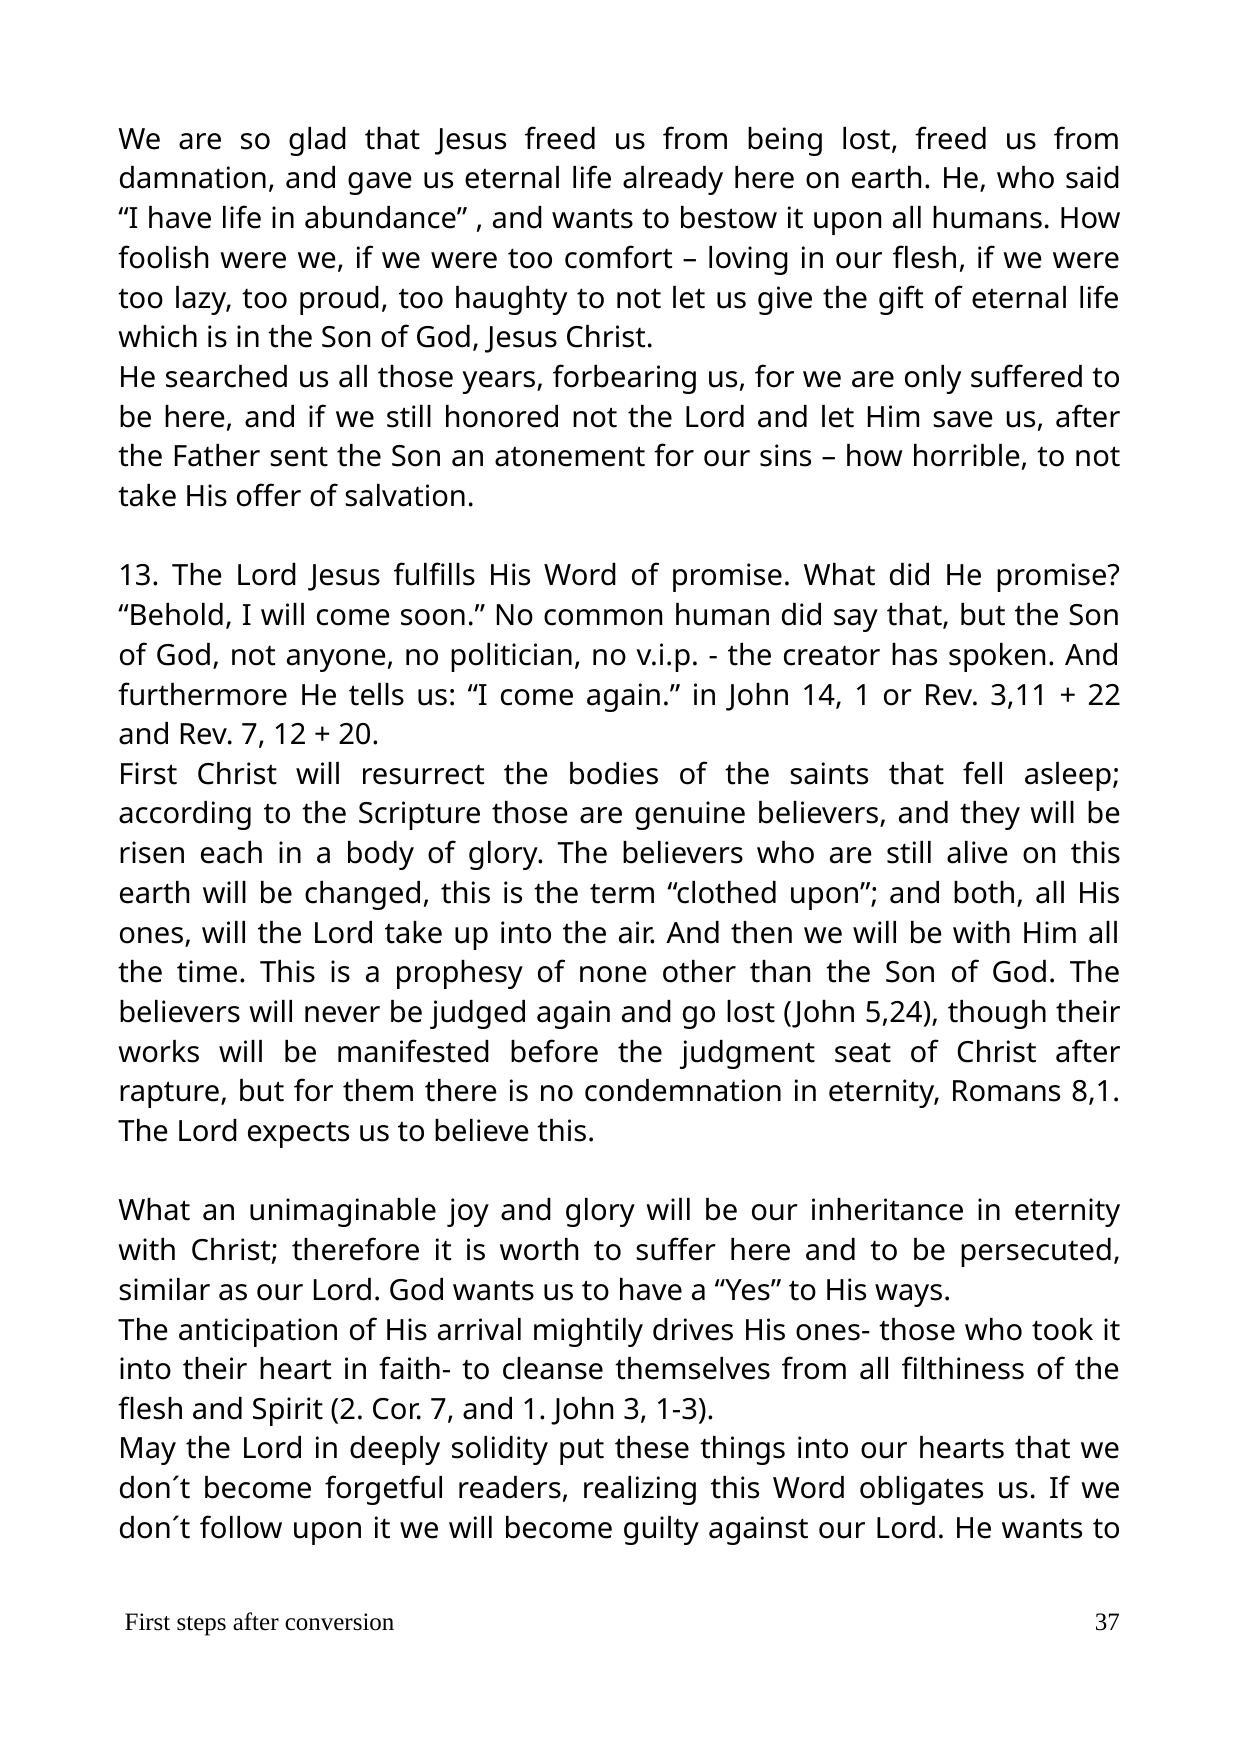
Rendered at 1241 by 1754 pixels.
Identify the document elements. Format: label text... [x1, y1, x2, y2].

text What an unimaginable joy and glory will be our inheritance in eternity with Christ; therefore it is worth to suffer here and to be persecuted, similar as our Lord. God wants us to have a “Yes” to His ways. [118, 1190, 1122, 1309]
text 13. The Lord Jesus fulfills His Word of promise. What did He promise? “Behold, I will come soon.” No common human did say that, but the Son of God, not anyone, no politician, no v.i.p. - the creator has spoken. And furthermore He tells us: “I come again.” in John 14, 1 or Rev. 3,11 + 22 and Rev. 7, 12 + 20. [118, 555, 1122, 753]
text He searched us all those years, forbearing us, for we are only suffered to be here, and if we still honored not the Lord and let Him save us, after the Father sent the Son an atonement for our sins – how horrible, to not take His offer of salvation. [118, 356, 1122, 515]
text We are so glad that Jesus freed us from being lost, freed us from damnation, and gave us eternal life already here on earth. He, who said “I have life in abundance” , and wants to bestow it upon all humans. How foolish were we, if we were too comfort – loving in our flesh, if we were too lazy, too proud, too haughty to not let us give the gift of eternal life which is in the Son of God, Jesus Christ. [118, 118, 1122, 356]
text The anticipation of His arrival mightily drives His ones- those who took it into their heart in faith- to cleanse themselves from all filthiness of the flesh and Spirit (2. Cor. 7, and 1. John 3, 1-3). [118, 1309, 1122, 1428]
text May the Lord in deeply solidity put these things into our hearts that we don´t become forgetful readers, realizing this Word obligates us. If we don´t follow upon it we will become guilty against our Lord. He wants to [118, 1428, 1122, 1547]
text First Christ will resurrect the bodies of the saints that fell asleep; according to the Scripture those are genuine believers, and they will be risen each in a body of glory. The believers who are still alive on this earth will be changed, this is the term “clothed upon”; and both, all His ones, will the Lord take up into the air. And then we will be with Him all the time. This is a prophesy of none other than the Son of God. The believers will never be judged again and go lost (John 5,24), though their works will be manifested before the judgment seat of Christ after rapture, but for them there is no condemnation in eternity, Romans 8,1. The Lord expects us to believe this. [118, 753, 1122, 1150]
